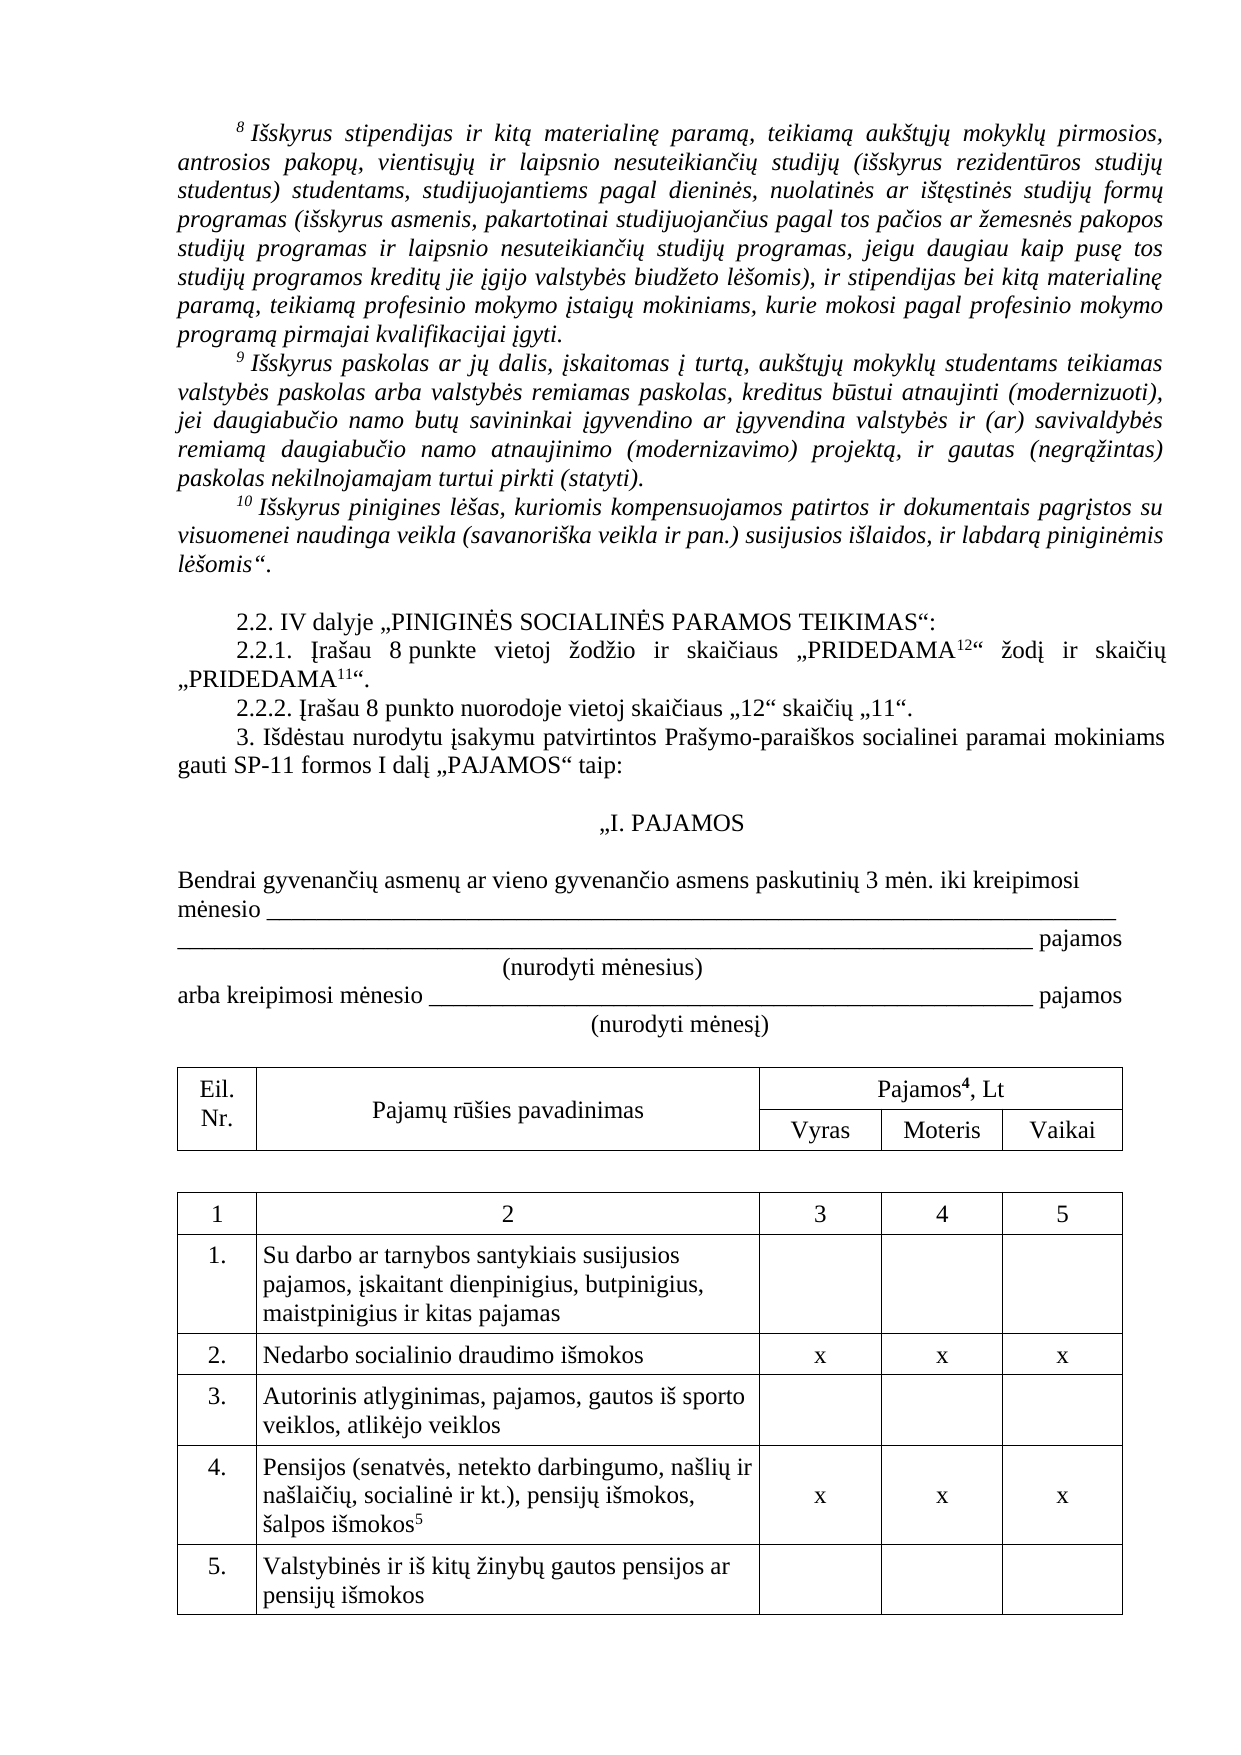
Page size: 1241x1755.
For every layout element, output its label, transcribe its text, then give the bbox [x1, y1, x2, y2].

text „I. PAJAMOS [177, 808, 1166, 837]
table_cell Valstybinės ir iš kitų žinybų gautos pensijos ar pensijų išmokos [257, 1545, 759, 1614]
text 8 Išskyrus stipendijas ir kitą materialinę paramą, teikiamą aukštųjų mokyklų pirmosios, antrosios pakopų, vientisųjų ir laipsnio nesuteikiančių studijų (išskyrus rezidentūros studijų studentus) studentams, studijuojantiems pagal dieninės, nuolatinės ar ištęstinės studijų formų programas (išskyrus asmenis, pakartotinai studijuojančius pagal tos pačios ar žemesnės pakopos studijų programas ir laipsnio nesuteikiančių studijų programas, jeigu daugiau kaip pusę tos studijų programos kreditų jie įgijo valstybės biudžeto lėšomis), ir stipendijas bei kitą materialinę paramą, teikiamą profesinio mokymo įstaigų mokiniams, kurie mokosi pagal profesinio mokymo programą pirmajai kvalifikacijai įgyti. [177, 118, 1166, 348]
table_cell 3 [760, 1193, 881, 1233]
text 10 Išskyrus pinigines lėšas, kuriomis kompensuojamos patirtos ir dokumentais pagrįstos su visuomenei naudinga veikla (savanoriška veikla ir pan.) susijusios išlaidos, ir labdarą piniginėmis lėšomis“. [177, 492, 1166, 578]
table_cell [882, 1235, 1002, 1333]
table_cell 4 [882, 1193, 1002, 1233]
table_cell Autorinis atlyginimas, pajamos, gautos iš sporto veiklos, atlikėjo veiklos [257, 1375, 759, 1445]
table_cell 1 [178, 1193, 256, 1233]
table_cell Moteris [882, 1110, 1002, 1150]
text (nurodyti mėnesius) [177, 952, 1166, 981]
table_cell Pensijos (senatvės, netekto darbingumo, našlių ir našlaičių, socialinė ir kt.), pensijų išmokos, šalpos išmokos5 [257, 1446, 759, 1544]
text mėnesio [177, 894, 1166, 923]
table_header Pajamos4, Lt [760, 1068, 1122, 1108]
table_cell 2. [178, 1334, 256, 1374]
table_cell 5. [178, 1545, 256, 1614]
text arba kreipimosi mėnesio pajamos [177, 981, 1166, 1009]
table_cell [1003, 1375, 1122, 1445]
table_cell [1003, 1235, 1122, 1333]
table_cell [760, 1545, 881, 1614]
table_cell [760, 1375, 881, 1445]
table_cell x [882, 1446, 1002, 1544]
table_cell [760, 1235, 881, 1333]
table_cell 5 [1003, 1193, 1122, 1233]
table_cell [882, 1545, 1002, 1614]
text 2.2.1. Įrašau 8 punkte vietoj žodžio ir skaičiaus „PRIDEDAMA12“ žodį ir skaičių „PRIDEDAMA11“. [177, 636, 1166, 693]
text 2.2.2. Įrašau 8 punkto nuorodoje vietoj skaičiaus „12“ skaičių „11“. [177, 693, 1166, 722]
table_header Eil. Nr. [178, 1068, 256, 1150]
table_cell [1003, 1151, 1122, 1192]
table_cell x [760, 1446, 881, 1544]
table_cell x [760, 1334, 881, 1374]
text 9 Išskyrus paskolas ar jų dalis, įskaitomas į turtą, aukštųjų mokyklų studentams teikiamas valstybės paskolas arba valstybės remiamas paskolas, kreditus būstui atnaujinti (modernizuoti), jei daugiabučio namo butų savininkai įgyvendino ar įgyvendina valstybės ir (ar) savivaldybės remiamą daugiabučio namo atnaujinimo (modernizavimo) projektą, ir gautas (negrąžintas) paskolas nekilnojamajam turtui pirkti (statyti). [177, 348, 1166, 492]
table_header Pajamų rūšies pavadinimas [257, 1068, 759, 1150]
table_cell [881, 1151, 1003, 1192]
table_cell Su darbo ar tarnybos santykiais susijusios pajamos, įskaitant dienpinigius, butpinigius, maistpinigius ir kitas pajamas [257, 1235, 759, 1333]
table_cell 3. [178, 1375, 256, 1445]
text (nurodyti mėnesį) [177, 1009, 1166, 1038]
text 2.2. IV dalyje „PINIGINĖS SOCIALINĖS PARAMOS TEIKIMAS“: [177, 607, 1166, 636]
table_cell [1003, 1545, 1122, 1614]
table_cell x [1003, 1334, 1122, 1374]
table_cell [177, 1151, 257, 1192]
table_cell [882, 1375, 1002, 1445]
text Bendrai gyvenančių asmenų ar vieno gyvenančio asmens paskutinių 3 mėn. iki kreipimosi [177, 866, 1166, 894]
table_cell Vyras [760, 1110, 881, 1150]
text _ pajamos [177, 923, 1166, 952]
table_cell [759, 1151, 881, 1192]
table_cell x [882, 1334, 1002, 1374]
table_cell [257, 1151, 759, 1192]
table_cell 4. [178, 1446, 256, 1544]
table_cell 1. [178, 1235, 256, 1333]
table_cell x [1003, 1446, 1122, 1544]
table_cell 2 [257, 1193, 759, 1233]
table_cell Vaikai [1003, 1110, 1122, 1150]
text 3. Išdėstau nurodytu įsakymu patvirtintos Prašymo-paraiškos socialinei paramai mokiniams gauti SP-11 formos I dalį „PAJAMOS“ taip: [177, 722, 1166, 779]
table_cell Nedarbo socialinio draudimo išmokos [257, 1334, 759, 1374]
